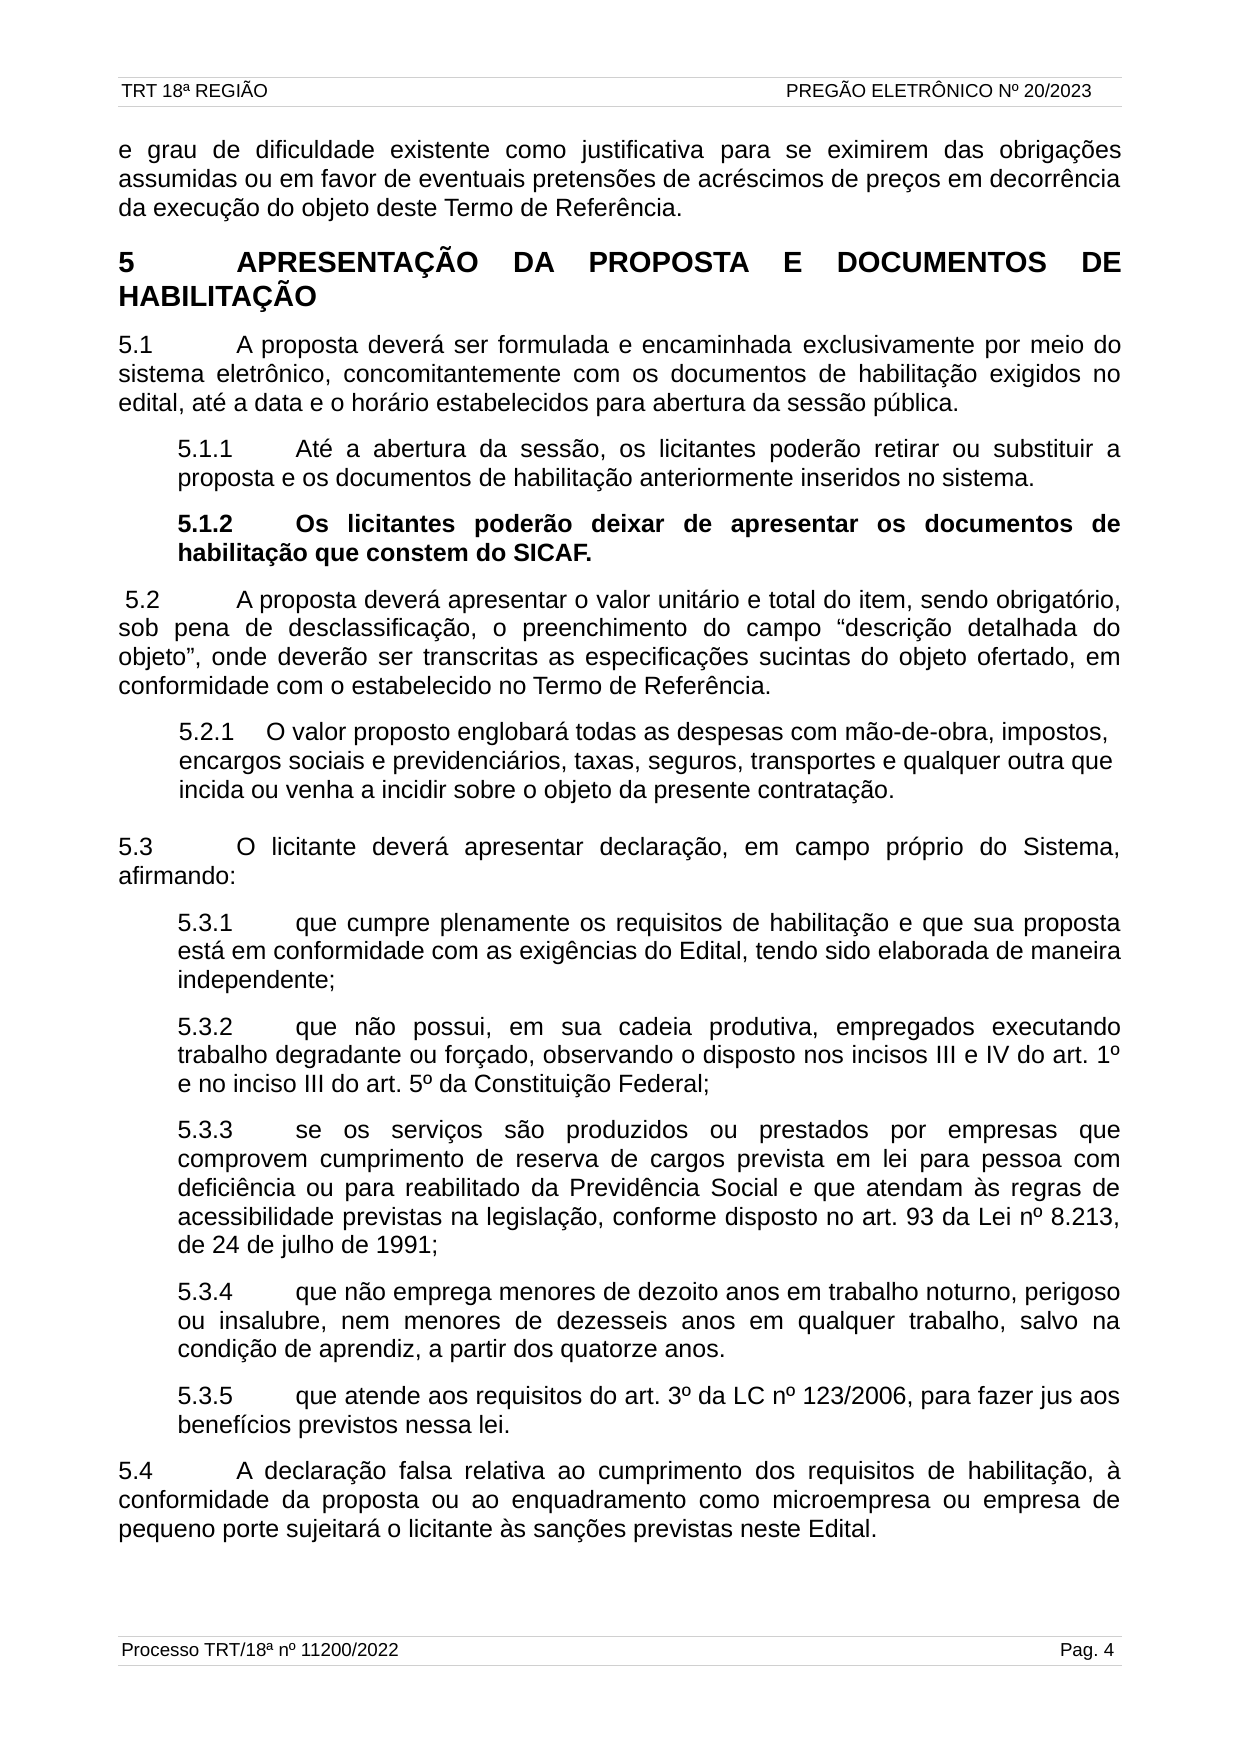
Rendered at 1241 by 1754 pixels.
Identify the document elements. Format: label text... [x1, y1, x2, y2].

list 5.1.1 Até a abertura da sessão, os licitantes poderão retirar ou substituir a proposta e os documentos de habilitação anteriormente inseridos no sistema. [177, 434, 1122, 492]
text 5.3 O licitante deverá apresentar declaração, em campo próprio do Sistema, afirmando: [118, 832, 1122, 890]
text e grau de dificuldade existente como justificativa para se eximirem das obrigações assumidas ou em favor de eventuais pretensões de acréscimos de preços em decorrência da execução do objeto deste Termo de Referência. [118, 136, 1122, 222]
text 5.3.3 se os serviços são produzidos ou prestados por empresas que comprovem cumprimento de reserva de cargos prevista em lei para pessoa com deficiência ou para reabilitado da Previdência Social e que atendam às regras de acessibilidade previstas na legislação, conforme disposto no art. 93 da Lei nº 8.213, de 24 de julho de 1991; [177, 1115, 1122, 1259]
list 5.2 A proposta deverá apresentar o valor unitário e total do item, sendo obrigatório, sob pena de desclassificação, o preenchimento do campo “descrição detalhada do objeto”, onde deverão ser transcritas as especificações sucintas do objeto ofertado, em conformidade com o estabelecido no Termo de Referência. [118, 584, 1122, 699]
text 5.3.2 que não possui, em sua cadeia produtiva, empregados executando trabalho degradante ou forçado, observando o disposto nos incisos III e IV do art. 1º e no inciso III do art. 5º da Constituição Federal; [177, 1011, 1122, 1098]
text 5.3.5 que atende aos requisitos do art. 3º da LC nº 123/2006, para fazer jus aos benefícios previstos nessa lei. [177, 1381, 1122, 1438]
list 5.1.2 Os licitantes poderão deixar de apresentar os documentos de habilitação que constem do SICAF. [177, 509, 1122, 567]
text 5 APRESENTAÇÃO DA PROPOSTA E DOCUMENTOS DE HABILITAÇÃO [118, 245, 1122, 312]
text 5.3.4 que não emprega menores de dezoito anos em trabalho noturno, perigoso ou insalubre, nem menores de dezesseis anos em qualquer trabalho, salvo na condição de aprendiz, a partir dos quatorze anos. [177, 1277, 1122, 1363]
text 5.4 A declaração falsa relativa ao cumprimento dos requisitos de habilitação, à conformidade da proposta ou ao enquadramento como microempresa ou empresa de pequeno porte sujeitará o licitante às sanções previstas neste Edital. [118, 1456, 1122, 1542]
list 5.2.1 O valor proposto englobará todas as despesas com mão-de-obra, impostos, encargos sociais e previdenciários, taxas, seguros, transportes e qualquer outra que incida ou venha a incidir sobre o objeto da presente contratação. [141, 717, 1122, 803]
text 5.1 A proposta deverá ser formulada e encaminhada exclusivamente por meio do sistema eletrônico, concomitantemente com os documentos de habilitação exigidos no edital, até a data e o horário estabelecidos para abertura da sessão pública. [118, 330, 1122, 416]
text 5.3.1 que cumpre plenamente os requisitos de habilitação e que sua proposta está em conformidade com as exigências do Edital, tendo sido elaborada de maneira independente; [177, 907, 1122, 994]
